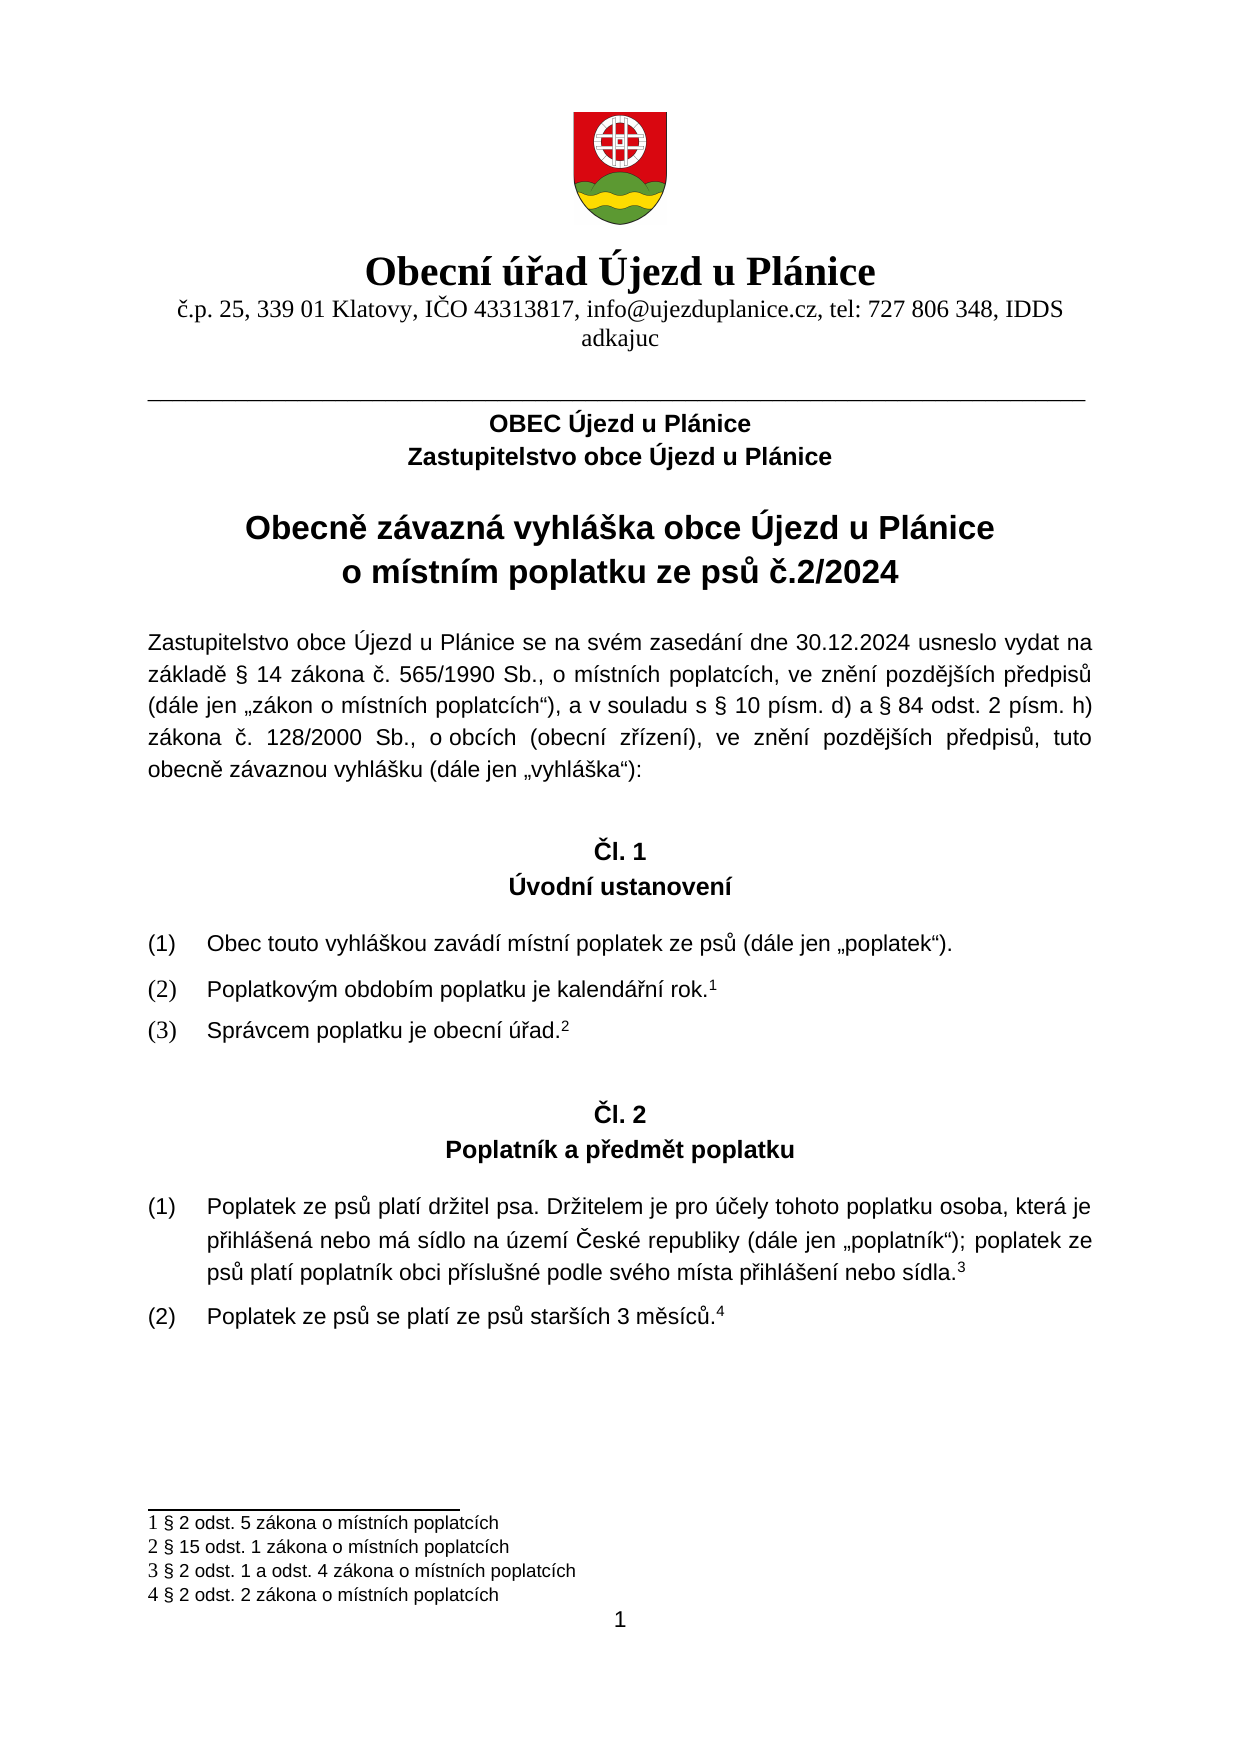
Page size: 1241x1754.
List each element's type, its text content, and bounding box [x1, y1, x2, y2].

text Obecně závazná vyhláška obce Újezd u Plánice [148, 508, 1093, 546]
text Čl. 2 [148, 1100, 1093, 1128]
list Poplatkovým obdobím poplatku je kalendářní rok. [148, 974, 1093, 1003]
list Poplatek ze psů platí držitel psa. Držitelem je pro účely tohoto poplatku osoba, která je přihlášená nebo má sídlo na území České republiky (dále jen „poplatník“); poplatek ze psů platí poplatník obci příslušné podle svého místa přihlášení nebo sídla. [148, 1193, 1093, 1285]
list Poplatek ze psů se platí ze psů starších 3 měsíců. [148, 1303, 1093, 1329]
text Poplatník a předmět poplatku [148, 1135, 1093, 1163]
list § 2 odst. 1 a odst. 4 zákona o místních poplatcích [148, 1558, 1093, 1582]
text o místním poplatku ze psů č.2/2024 [148, 552, 1093, 591]
list § 2 odst. 2 zákona o místních poplatcích [148, 1582, 1093, 1606]
text Zastupitelstvo obce Újezd u Plánice se na svém zasedání dne 30.12.2024 usneslo vydat na základě § 14 zákona č. 565/1990 Sb., o místních poplatcích, ve znění pozdějších předpisů (dále jen „zákon o místních poplatcích“), a v souladu s § 10 písm. d) a § 84 odst. 2 písm. h) zákona č. 128/2000 Sb., o obcích (obecní zřízení), ve znění pozdějších předpisů, tuto obecně závaznou vyhlášku (dále jen „vyhláška“): [148, 629, 1093, 782]
text ___________________________________________________________________________ [148, 351, 1093, 409]
text Zastupitelstvo obce Újezd u Plánice [148, 442, 1093, 471]
list Správcem poplatku je obecní úřad. [148, 1015, 1093, 1044]
text č.p. 25, 339 01 Klatovy, IČO 43313817, info@ujezduplanice.cz, tel: 727 806 348, IDDS adkajuc [148, 294, 1093, 351]
text Čl. 1 [148, 837, 1093, 866]
list § 2 odst. 5 zákona o místních poplatcích [148, 1510, 1093, 1534]
text OBEC Újezd u Plánice [148, 409, 1093, 438]
text Úvodní ustanovení [148, 872, 1093, 901]
text Obecní úřad Újezd u Plánice [148, 224, 1093, 294]
list Obec touto vyhláškou zavádí místní poplatek ze psů (dále jen „poplatek“). [148, 930, 1093, 956]
list § 15 odst. 1 zákona o místních poplatcích [148, 1534, 1093, 1558]
